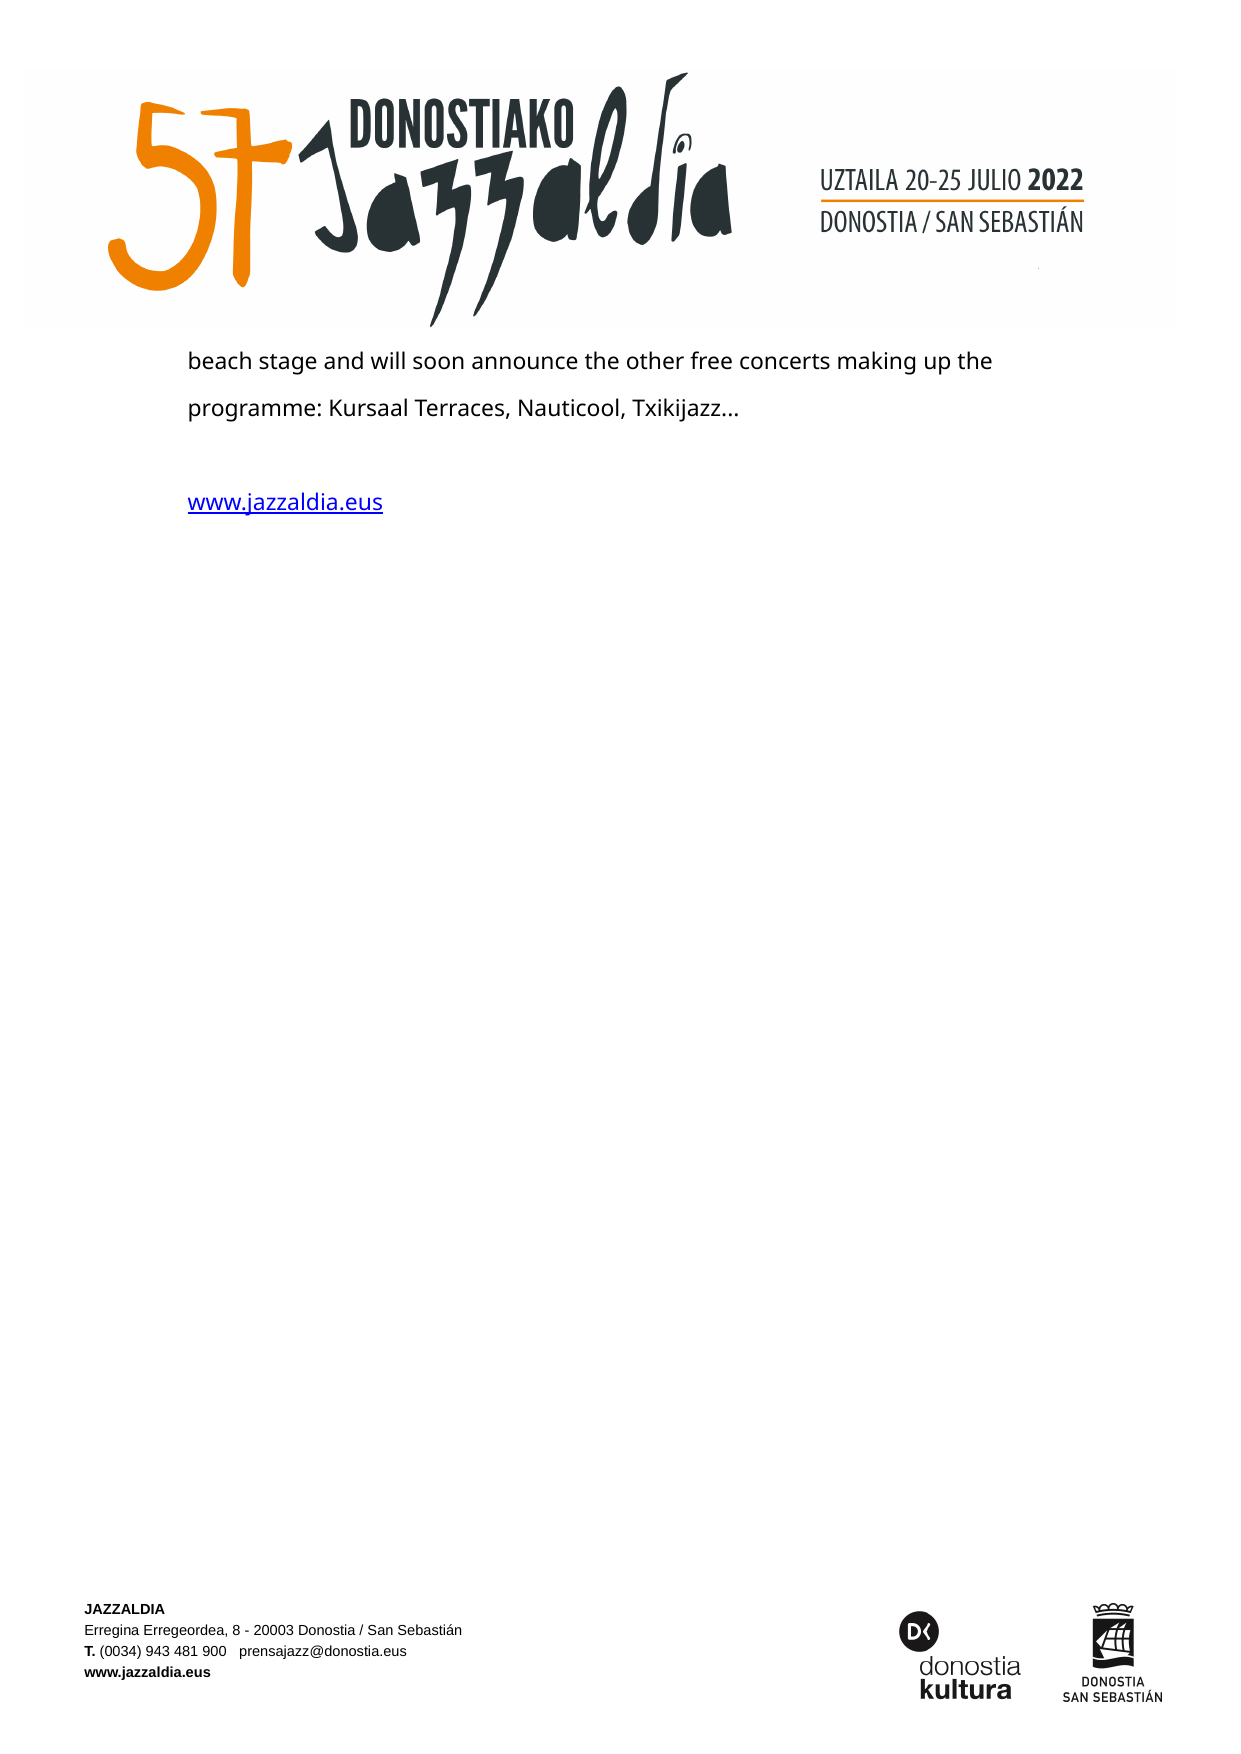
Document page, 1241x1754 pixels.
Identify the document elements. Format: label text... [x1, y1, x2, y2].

text beach stage and will soon announce the other free concerts making up the programme: Kursaal Terraces, Nauticool, Txikijazz... [187, 330, 1053, 423]
picture [23, 68, 1175, 330]
picture [1, 1572, 1237, 1751]
text www.jazzaldia.eus [187, 486, 1053, 517]
